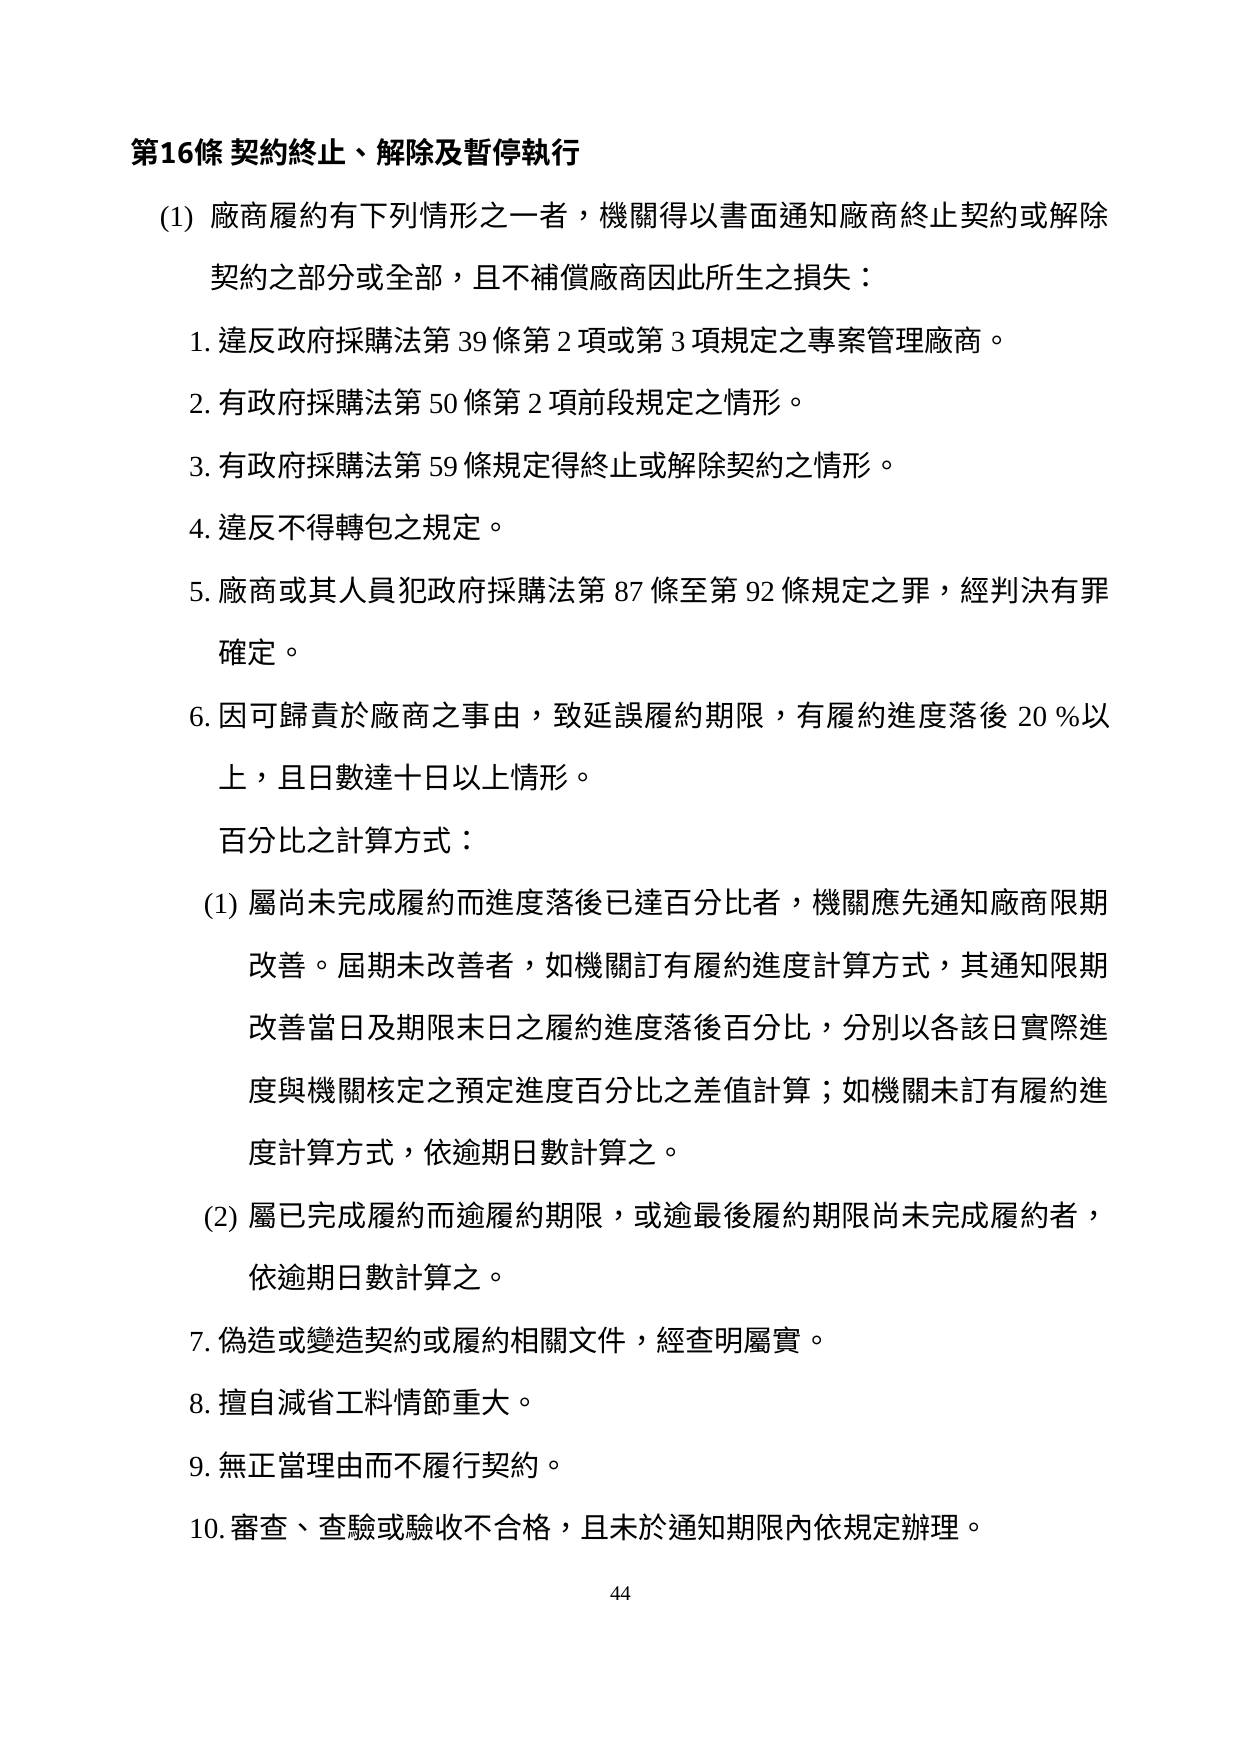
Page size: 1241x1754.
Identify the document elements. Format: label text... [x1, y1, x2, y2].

list 屬尚未完成履約而進度落後已達百分比者，機關應先通知廠商限期改善。屆期未改善者，如機關訂有履約進度計算方式，其通知限期改善當日及期限末日之履約進度落後百分比，分別以各該日實際進度與機關核定之預定進度百分比之差值計算；如機關未訂有履約進度計算方式，依逾期日數計算之。 [204, 859, 1110, 1172]
list 偽造或變造契約或履約相關文件，經查明屬實。 [189, 1297, 1110, 1359]
list 廠商履約有下列情形之一者，機關得以書面通知廠商終止契約或解除契約之部分或全部，且不補償廠商因此所生之損失： [159, 172, 1110, 297]
list 有政府採購法第50條第2項前段規定之情形。 [189, 359, 1110, 422]
list 審查、查驗或驗收不合格，且未於通知期限內依規定辦理。 [189, 1484, 1110, 1547]
list 無正當理由而不履行契約。 [189, 1422, 1110, 1484]
list 有政府採購法第59條規定得終止或解除契約之情形。 [189, 422, 1110, 484]
list 因可歸責於廠商之事由，致延誤履約期限，有履約進度落後20 %以上，且日數達十日以上情形。 [189, 672, 1110, 797]
list 廠商或其人員犯政府採購法第87條至第92條規定之罪，經判決有罪確定。 [189, 547, 1110, 672]
list 違反政府採購法第39條第2項或第3項規定之專案管理廠商。 [189, 297, 1110, 359]
text 百分比之計算方式： [218, 797, 1110, 859]
list 違反不得轉包之規定。 [189, 484, 1110, 547]
list 擅自減省工料情節重大。 [189, 1359, 1110, 1422]
list 屬已完成履約而逾履約期限，或逾最後履約期限尚未完成履約者，依逾期日數計算之。 [204, 1172, 1110, 1297]
list 契約終止、解除及暫停執行 [130, 109, 1110, 172]
